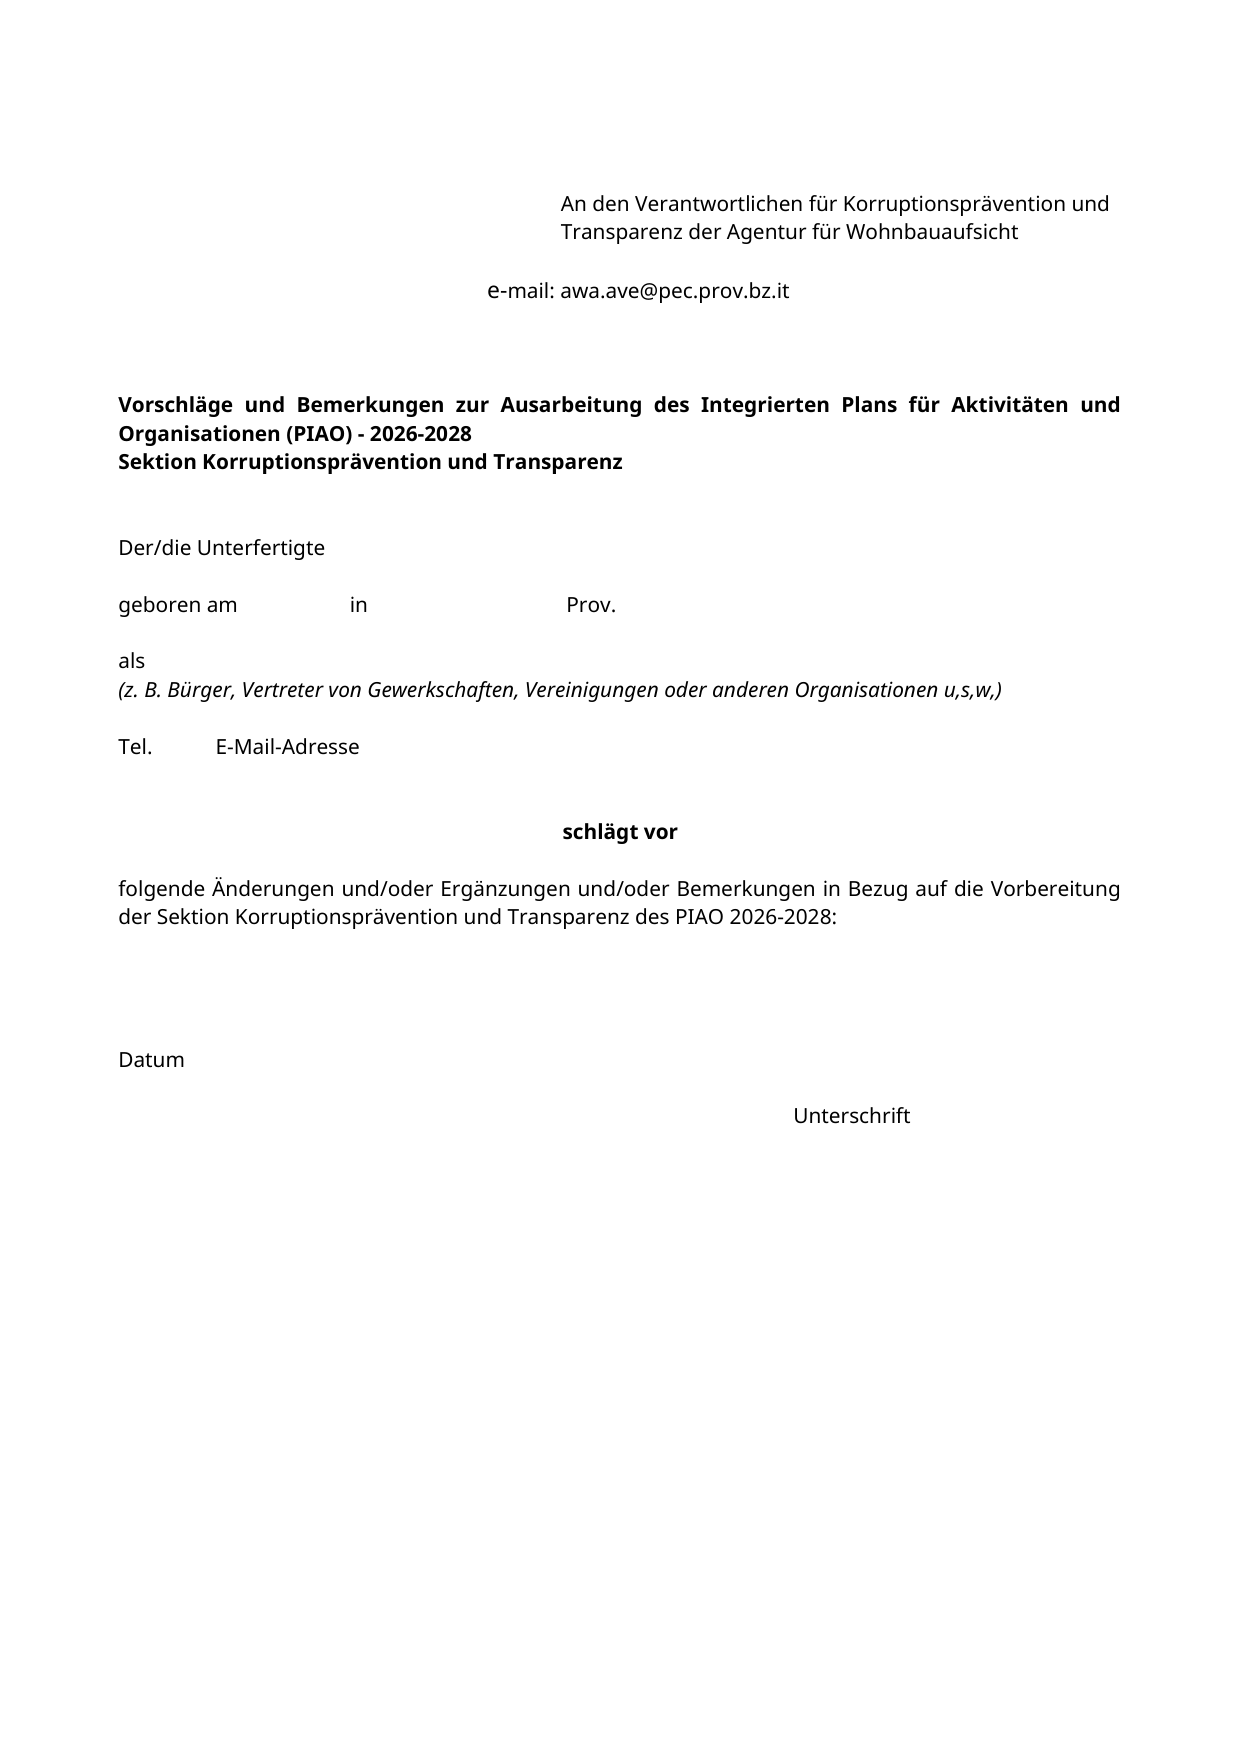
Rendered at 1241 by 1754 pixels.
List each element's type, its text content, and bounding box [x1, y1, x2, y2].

text geboren am in Prov. [118, 590, 1122, 618]
text Datum [118, 1045, 1122, 1073]
text e-mail: awa.ave@pec.prov.bz.it [487, 274, 1122, 305]
text Vorschläge und Bemerkungen zur Ausarbeitung des Integrierten Plans für Aktivitäten und Organisationen (PIAO) - 2026-2028 [118, 391, 1122, 447]
text Der/die Unterfertigte [118, 533, 1122, 561]
text Sektion Korruptionsprävention und Transparenz [118, 447, 1122, 476]
text Unterschrift [587, 1102, 1122, 1130]
text An den Verantwortlichen für Korruptionsprävention und Transparenz der Agentur für Wohnbauaufsicht [561, 189, 1122, 246]
text schlägt vor [118, 817, 1122, 846]
text Tel. E-Mail-Adresse [118, 732, 1122, 760]
text als [118, 647, 1122, 675]
text folgende Änderungen und/oder Ergänzungen und/oder Bemerkungen in Bezug auf die Vorbereitung der Sektion Korruptionsprävention und Transparenz des PIAO 2026-2028: [118, 874, 1122, 931]
text (z. B. Bürger, Vertreter von Gewerkschaften, Vereinigungen oder anderen Organisationen u,s,w,) [118, 675, 1122, 703]
